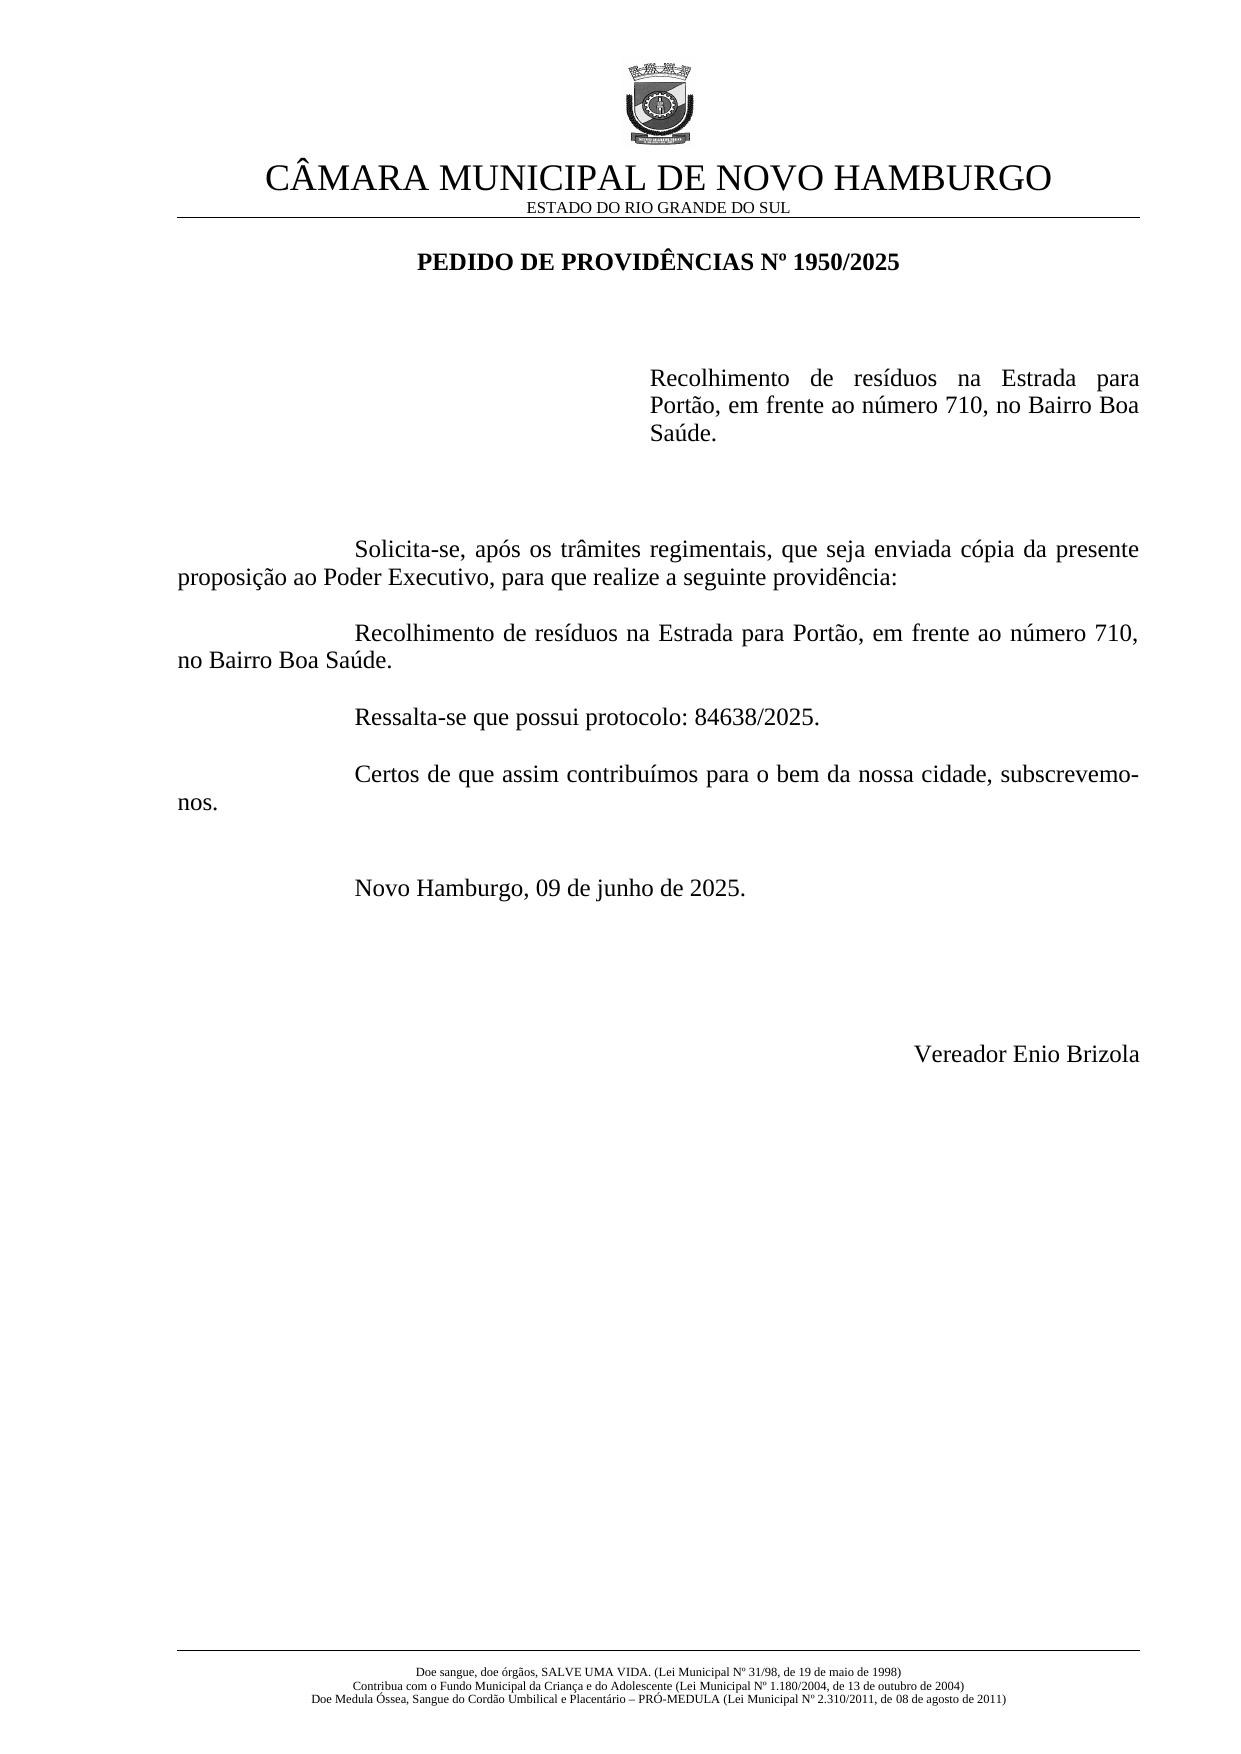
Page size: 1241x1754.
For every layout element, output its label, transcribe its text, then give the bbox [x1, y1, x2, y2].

text Solicita-se, após os trâmites regimentais, que seja enviada cópia da presente proposição ao Poder Executivo, para que realize a seguinte providência: [177, 536, 1140, 591]
text Vereador Enio Brizola [177, 1040, 1140, 1068]
text PEDIDO DE PROVIDÊNCIAS Nº 1950/2025 [177, 248, 1140, 275]
text Novo Hamburgo, 09 de junho de 2025. [177, 874, 1140, 902]
text Recolhimento de resíduos na Estrada para Portão, em frente ao número 710, no Bairro Boa Saúde. [177, 619, 1140, 674]
text Certos de que assim contribuímos para o bem da nossa cidade, subscrevemo-nos. [177, 760, 1140, 816]
text Ressalta-se que possui protocolo: 84638/2025. [177, 703, 1140, 731]
text Recolhimento de resíduos na Estrada para Portão, em frente ao número 710, no Bairro Boa Saúde. [649, 364, 1140, 447]
